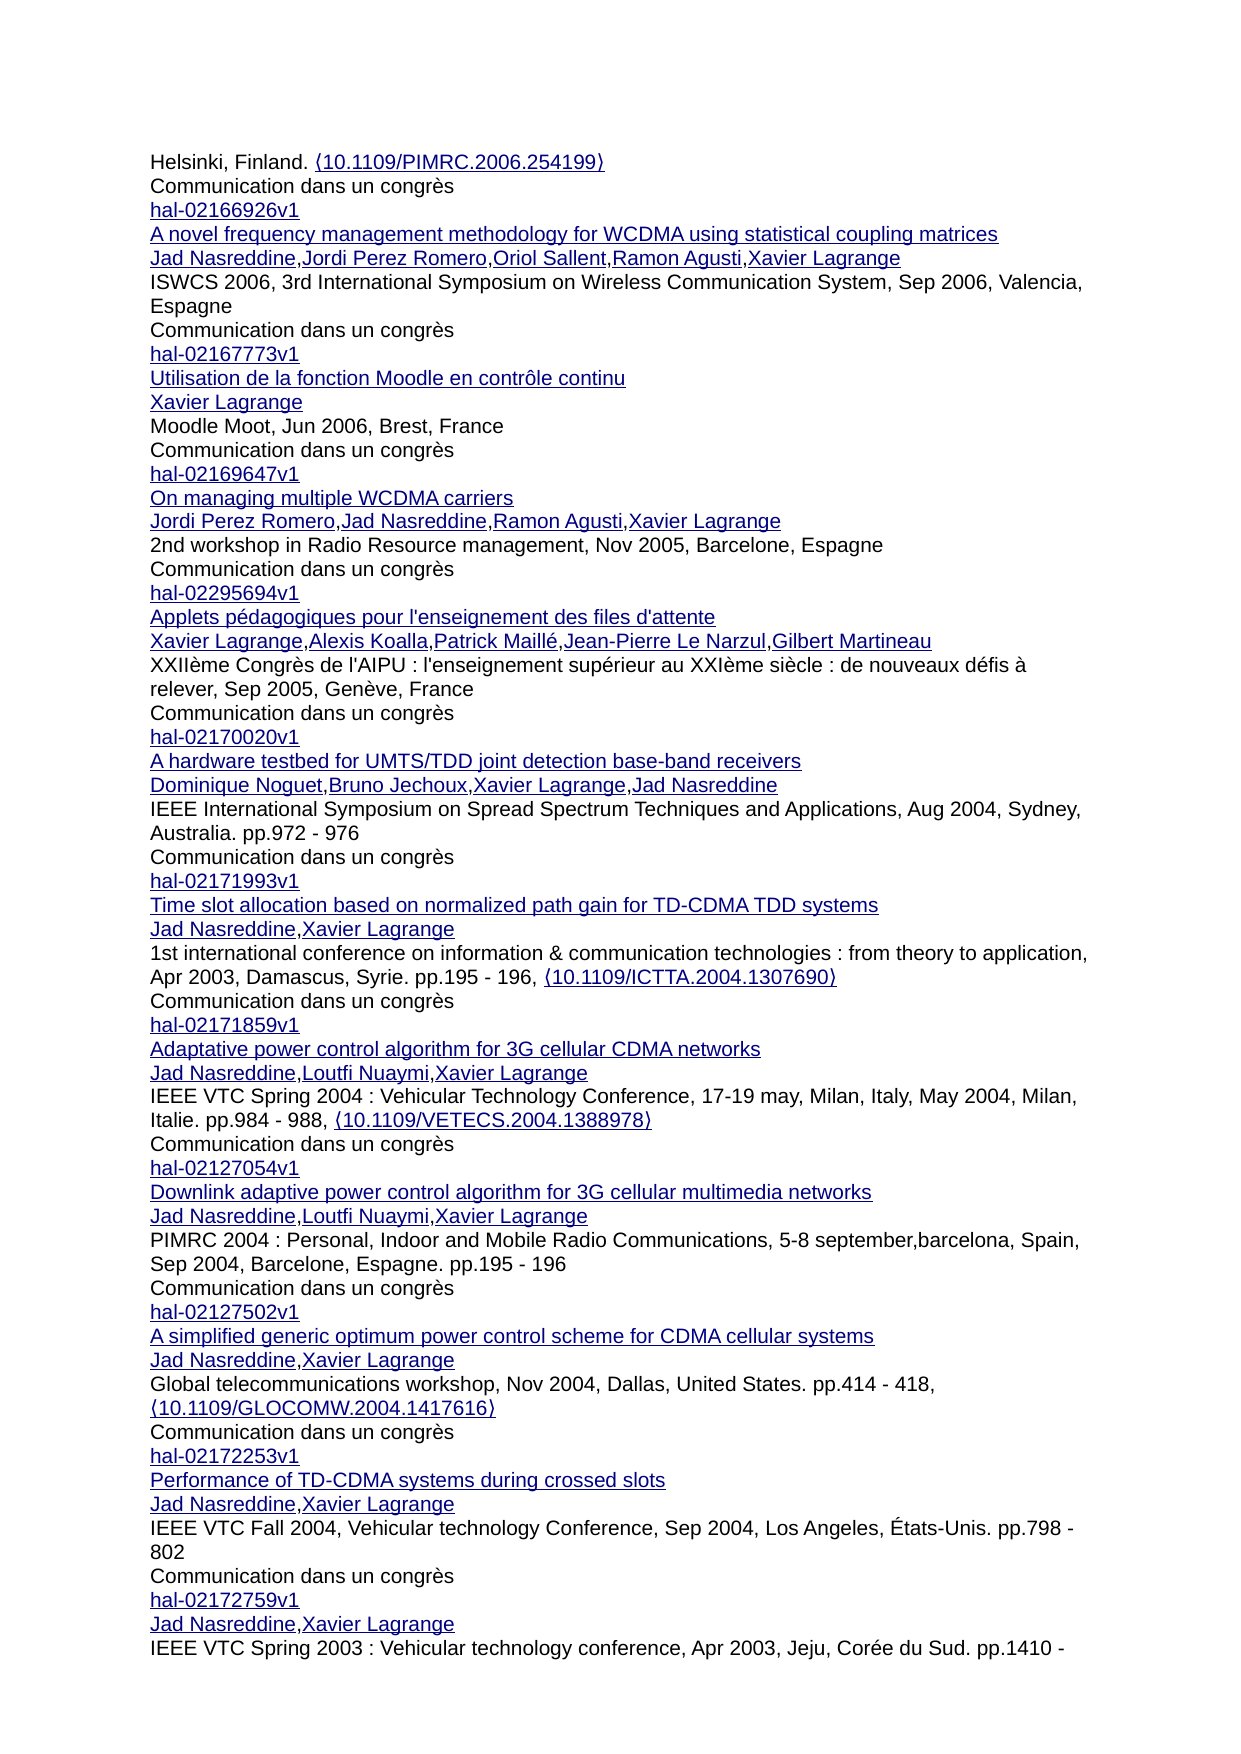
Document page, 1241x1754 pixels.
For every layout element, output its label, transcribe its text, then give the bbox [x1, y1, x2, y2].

table_cell A hardware testbed for UMTS/TDD joint detection base-band receivers Dominique Noguet,Bruno Jechoux,Xavier Lagrange,Jad Nasreddine IEEE International Symposium on Spread Spectrum Techniques and Applications, Aug 2004, Sydney, Australia. pp.972 - 976 Communication dans un congrès hal-02171993v1 [150, 749, 1090, 893]
table_cell Helsinki, Finland. ⟨10.1109/PIMRC.2006.254199⟩ Communication dans un congrès hal-02166926v1 [150, 150, 1090, 222]
table_cell A simplified generic optimum power control scheme for CDMA cellular systems Jad Nasreddine,Xavier Lagrange Global telecommunications workshop, Nov 2004, Dallas, United States. pp.414 - 418, ⟨10.1109/GLOCOMW.2004.1417616⟩ Communication dans un congrès hal-02172253v1 [150, 1324, 1090, 1468]
table_cell Downlink adaptive power control algorithm for 3G cellular multimedia networks Jad Nasreddine,Loutfi Nuaymi,Xavier Lagrange PIMRC 2004 : Personal, Indoor and Mobile Radio Communications, 5-8 september,barcelona, Spain, Sep 2004, Barcelone, Espagne. pp.195 - 196 Communication dans un congrès hal-02127502v1 [150, 1180, 1090, 1324]
table_cell Time slot allocation based on normalized path gain for TD-CDMA TDD systems Jad Nasreddine,Xavier Lagrange 1st international conference on information & communication technologies : from theory to application, Apr 2003, Damascus, Syrie. pp.195 - 196, ⟨10.1109/ICTTA.2004.1307690⟩ Communication dans un congrès hal-02171859v1 [150, 893, 1090, 1036]
table_cell Applets pédagogiques pour l'enseignement des files d'attente Xavier Lagrange,Alexis Koalla,Patrick Maillé,Jean-Pierre Le Narzul,Gilbert Martineau XXIIème Congrès de l'AIPU : l'enseignement supérieur au XXIème siècle : de nouveaux défis à relever, Sep 2005, Genève, France Communication dans un congrès hal-02170020v1 [150, 605, 1090, 749]
table_cell Adaptative power control algorithm for 3G cellular CDMA networks Jad Nasreddine,Loutfi Nuaymi,Xavier Lagrange IEEE VTC Spring 2004 : Vehicular Technology Conference, 17-19 may, Milan, Italy, May 2004, Milan, Italie. pp.984 - 988, ⟨10.1109/VETECS.2004.1388978⟩ Communication dans un congrès hal-02127054v1 [150, 1036, 1090, 1180]
table_cell Utilisation de la fonction Moodle en contrôle continu Xavier Lagrange Moodle Moot, Jun 2006, Brest, France Communication dans un congrès hal-02169647v1 [150, 366, 1090, 485]
table_cell Performance of TD-CDMA systems during crossed slots Jad Nasreddine,Xavier Lagrange IEEE VTC Fall 2004, Vehicular technology Conference, Sep 2004, Los Angeles, États-Unis. pp.798 - 802 Communication dans un congrès hal-02172759v1 [150, 1468, 1090, 1611]
table_cell Time slot allocation based on a path gain division scheme for TD-CDMA TDD systems Jad Nasreddine,Xavier Lagrange IEEE VTC Spring 2003 : Vehicular technology conference, Apr 2003, Jeju, Corée du Sud. pp.1410 - 1414 Communication dans un congrès hal-02173815v1 [150, 1611, 1090, 1659]
table_cell On managing multiple WCDMA carriers Jordi Perez Romero,Jad Nasreddine,Ramon Agusti,Xavier Lagrange 2nd workshop in Radio Resource management, Nov 2005, Barcelone, Espagne Communication dans un congrès hal-02295694v1 [150, 485, 1090, 605]
table_cell A novel frequency management methodology for WCDMA using statistical coupling matrices Jad Nasreddine,Jordi Perez Romero,Oriol Sallent,Ramon Agusti,Xavier Lagrange ISWCS 2006, 3rd International Symposium on Wireless Communication System, Sep 2006, Valencia, Espagne Communication dans un congrès hal-02167773v1 [150, 222, 1090, 366]
